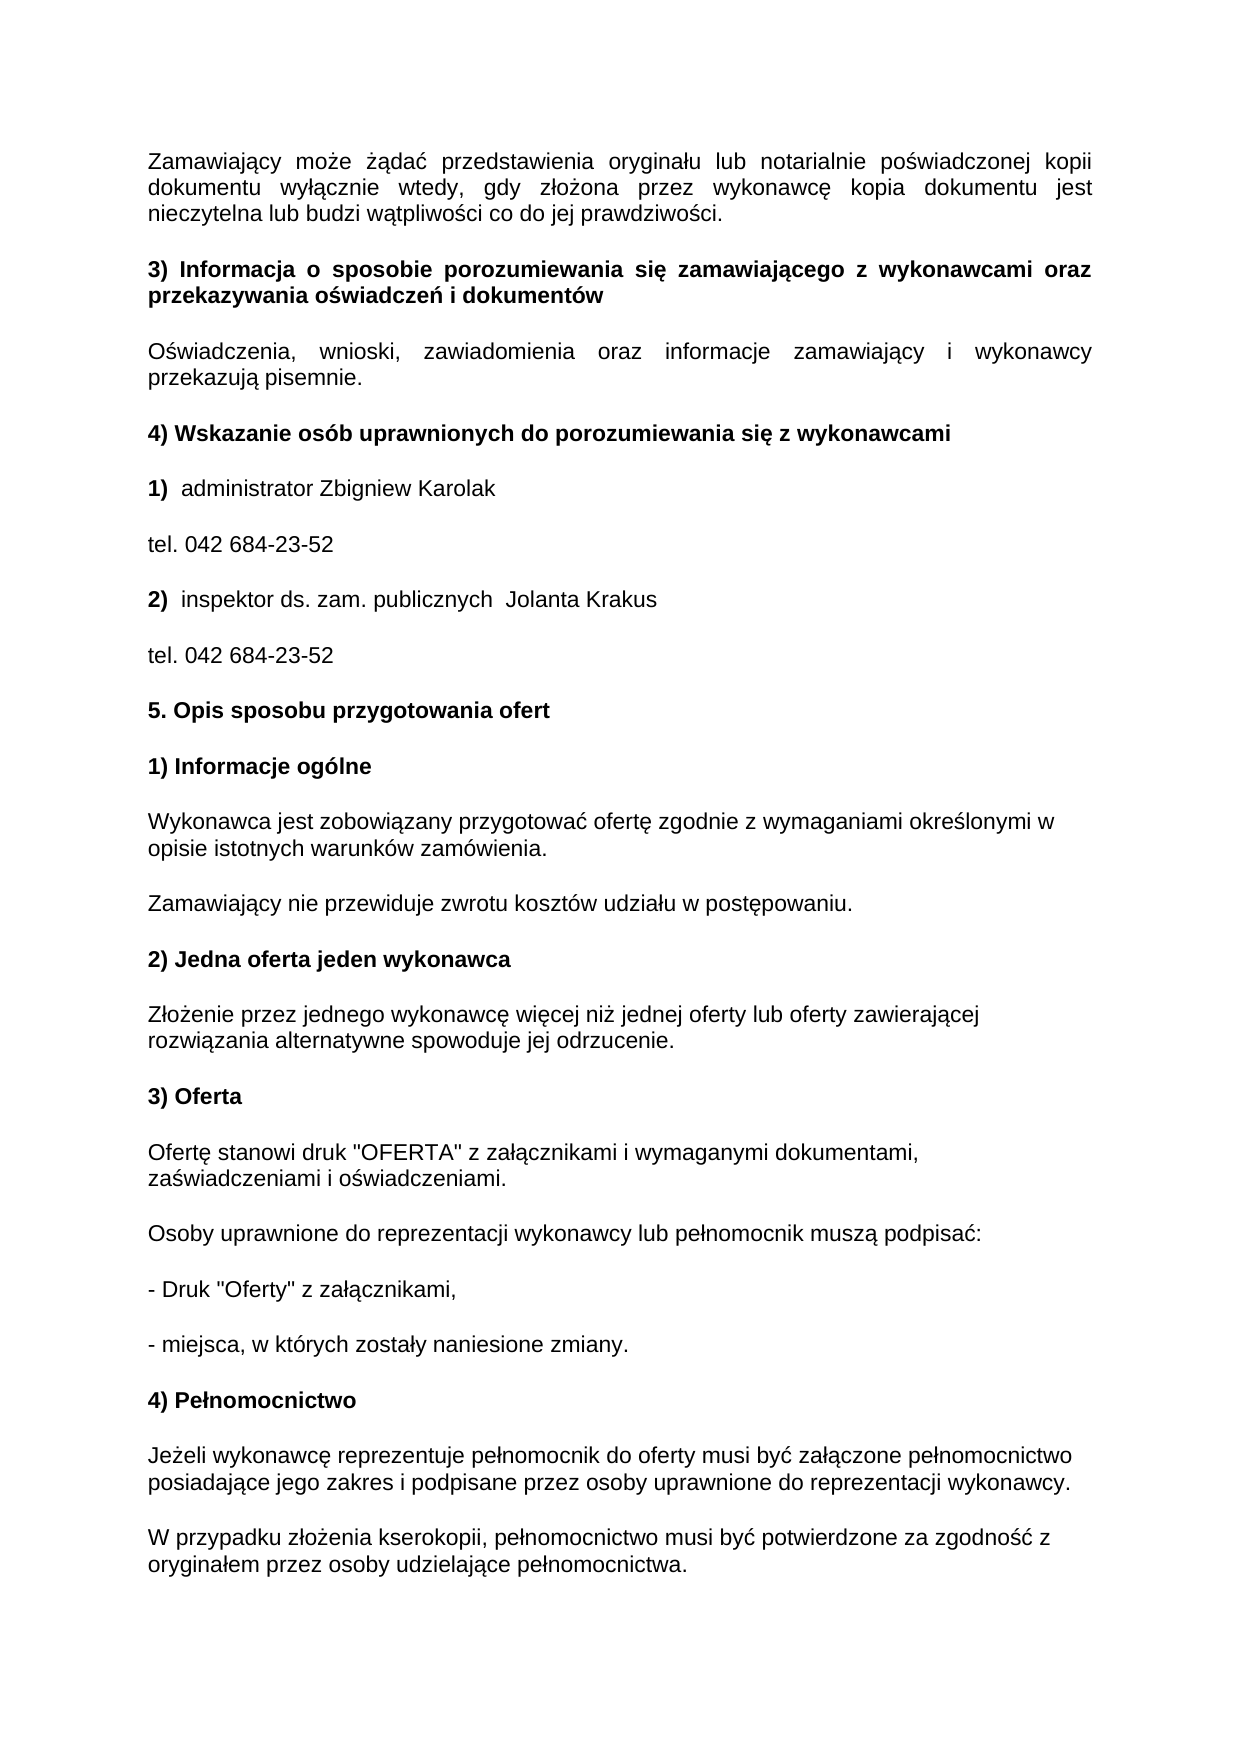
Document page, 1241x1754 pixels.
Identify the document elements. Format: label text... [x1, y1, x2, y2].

text - Druk "Oferty" z załącznikami, [148, 1276, 1092, 1302]
text 1) Informacje ogólne [148, 753, 1092, 779]
text tel. 042 684-23-52 [148, 531, 1092, 557]
text 3) Informacja o sposobie porozumiewania się zamawiającego z wykonawcami oraz przekazywania oświadczeń i dokumentów [148, 256, 1092, 308]
text Wykonawca jest zobowiązany przygotować ofertę zgodnie z wymaganiami określonymi w opisie istotnych warunków zamówienia. [148, 808, 1092, 861]
text Złożenie przez jednego wykonawcę więcej niż jednej oferty lub oferty zawierającej rozwiązania alternatywne spowoduje jej odrzucenie. [148, 1001, 1092, 1054]
text W przypadku złożenia kserokopii, pełnomocnictwo musi być potwierdzone za zgodność z oryginałem przez osoby udzielające pełnomocnictwa. [148, 1524, 1092, 1577]
text Jeżeli wykonawcę reprezentuje pełnomocnik do oferty musi być załączone pełnomocnictwo posiadające jego zakres i podpisane przez osoby uprawnione do reprezentacji wykonawcy. [148, 1442, 1092, 1495]
text 4) Pełnomocnictwo [148, 1387, 1092, 1413]
text 1) administrator Zbigniew Karolak [148, 475, 1092, 501]
text 2) Jedna oferta jeden wykonawca [148, 946, 1092, 972]
text Oświadczenia, wnioski, zawiadomienia oraz informacje zamawiający i wykonawcy przekazują pisemnie. [148, 338, 1092, 390]
text tel. 042 684-23-52 [148, 642, 1092, 668]
text Osoby uprawnione do reprezentacji wykonawcy lub pełnomocnik muszą podpisać: [148, 1220, 1092, 1247]
text Zamawiający może żądać przedstawienia oryginału lub notarialnie poświadczonej kopii dokumentu wyłącznie wtedy, gdy złożona przez wykonawcę kopia dokumentu jest nieczytelna lub budzi wątpliwości co do jej prawdziwości. [148, 148, 1092, 227]
text Ofertę stanowi druk "OFERTA" z załącznikami i wymaganymi dokumentami, zaświadczeniami i oświadczeniami. [148, 1138, 1092, 1191]
text 4) Wskazanie osób uprawnionych do porozumiewania się z wykonawcami [148, 419, 1092, 446]
text 3) Oferta [148, 1083, 1092, 1109]
text Zamawiający nie przewiduje zwrotu kosztów udziału w postępowaniu. [148, 890, 1092, 916]
text 2) inspektor ds. zam. publicznych Jolanta Krakus [148, 586, 1092, 612]
text - miejsca, w których zostały naniesione zmiany. [148, 1331, 1092, 1358]
text 5. Opis sposobu przygotowania ofert [148, 697, 1092, 723]
